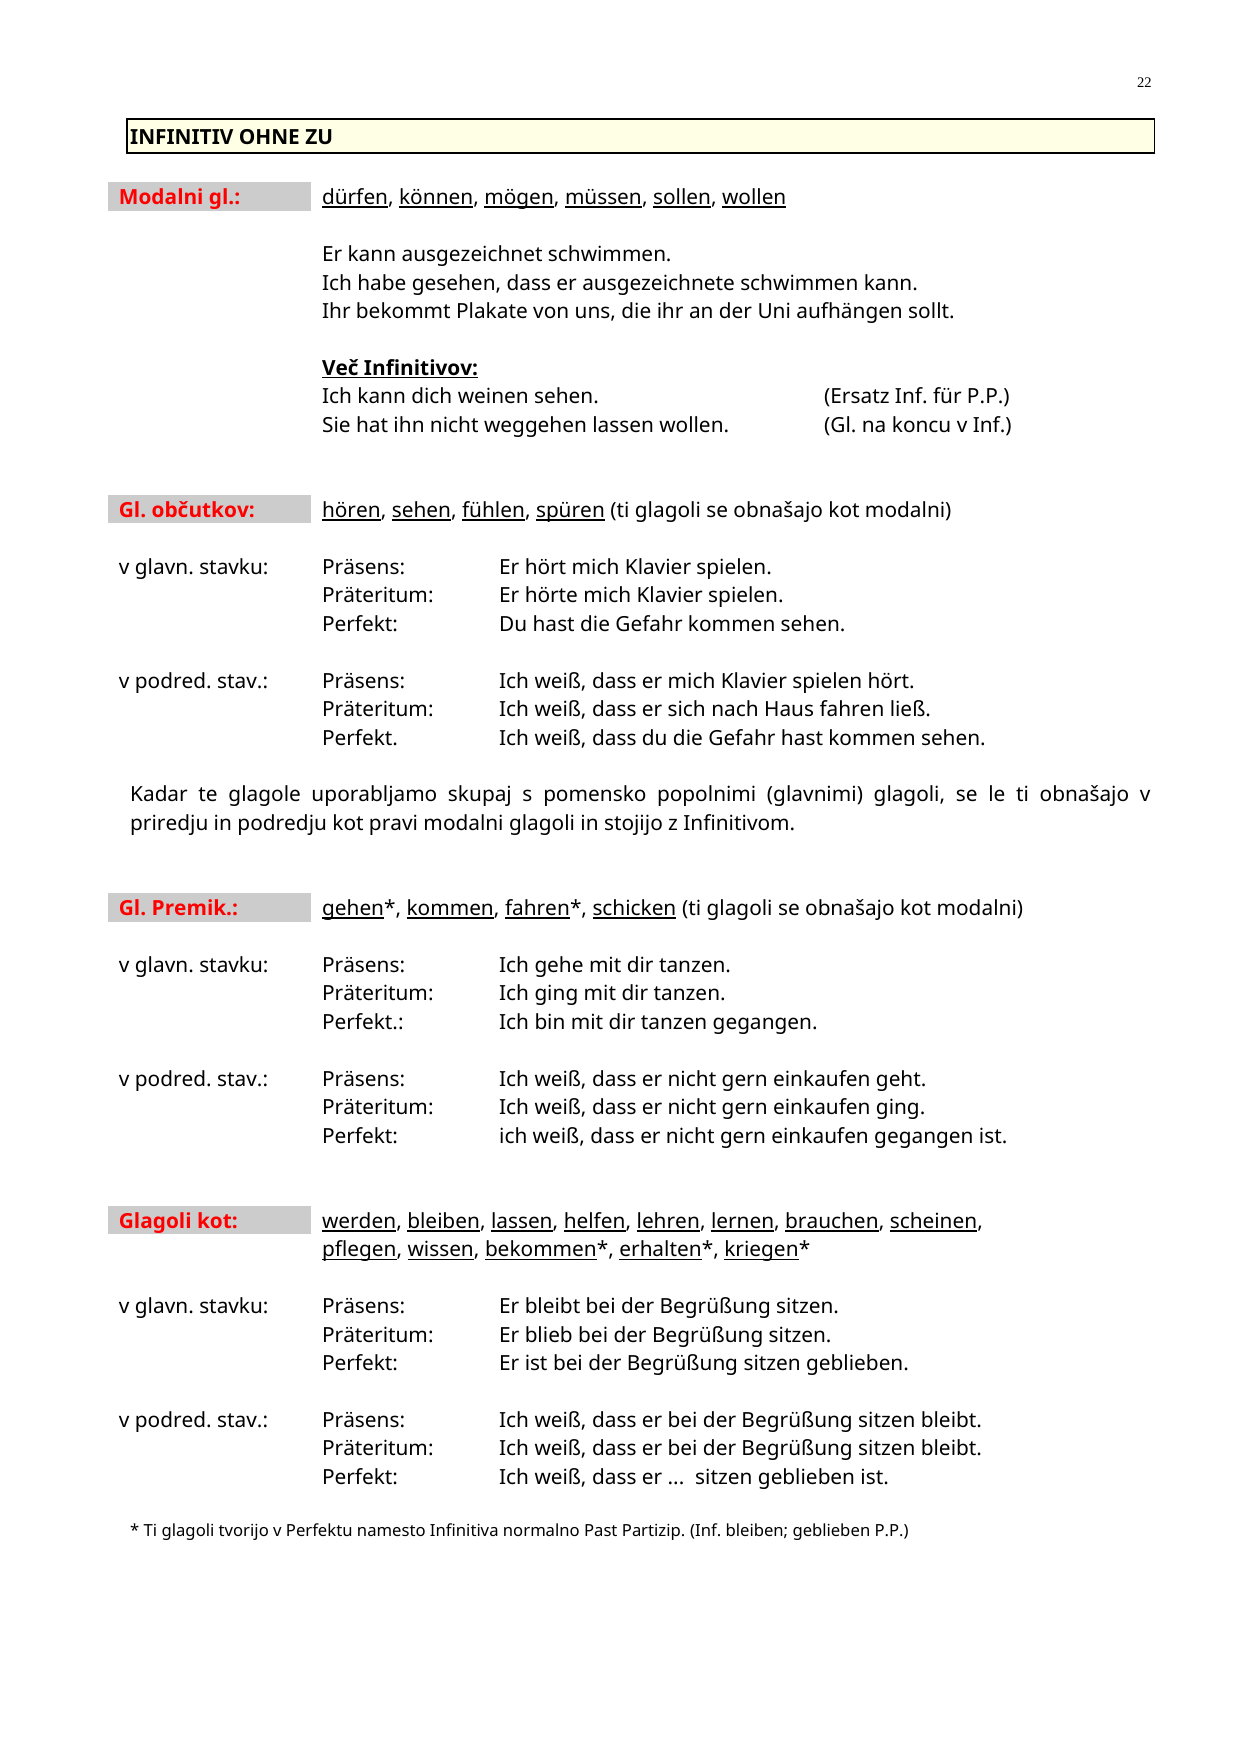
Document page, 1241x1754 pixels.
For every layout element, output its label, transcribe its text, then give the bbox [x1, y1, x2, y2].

table_cell Ich weiß, dass er bei der Begrüßung sitzen bleibt. [488, 1434, 1093, 1462]
table_header hören, sehen, fühlen, spüren (ti glagoli se obnašajo kot modalni) [311, 495, 1093, 523]
table_cell [311, 1035, 488, 1064]
table_cell v podred. stav.: [108, 1064, 311, 1092]
table_header werden, bleiben, lassen, helfen, lehren, lernen, brauchen, scheinen, [311, 1206, 1093, 1234]
table_cell Präteritum: [311, 580, 488, 609]
table_cell [108, 723, 311, 751]
table_header v glavn. stavku: [108, 1291, 311, 1320]
table_cell Ihr bekommt Plakate von uns, die ihr an der Uni aufhängen sollt. [311, 296, 1093, 324]
table_cell Er hörte mich Klavier spielen. [488, 580, 1093, 609]
table_cell [108, 637, 311, 666]
table_cell Präteritum: [311, 694, 488, 723]
table_header Gl. občutkov: [108, 495, 311, 523]
table_cell Er blieb bei der Begrüßung sitzen. [488, 1320, 1093, 1348]
table_cell (Ersatz Inf. für P.P.) [813, 381, 1093, 410]
table_header v glavn. stavku: [108, 950, 311, 978]
table_cell v podred. stav.: [108, 666, 311, 694]
table_header Er bleibt bei der Begrüßung sitzen. [488, 1291, 1093, 1320]
table_cell Perfekt: [311, 1121, 488, 1149]
table_cell [108, 1348, 311, 1377]
table_cell Ich weiß, dass er nicht gern einkaufen ging. [488, 1092, 1093, 1121]
table_header [813, 353, 1093, 381]
table_cell [108, 211, 311, 239]
table_cell [108, 609, 311, 637]
table_cell [108, 1462, 311, 1490]
table_cell [108, 580, 311, 609]
table_header Več Infinitivov: [311, 353, 813, 381]
table_cell Ich kann dich weinen sehen. [311, 381, 813, 410]
table_cell [108, 1007, 311, 1035]
table_cell Perfekt.: [311, 1007, 488, 1035]
table_cell [488, 637, 1093, 666]
text INFINITIV OHNE ZU [128, 120, 1154, 152]
text Kadar te glagole uporabljamo skupaj s pomensko popolnimi (glavnimi) glagoli, se le ti obnašajo v priredju in podredju kot pravi modalni glagoli in stojijo z Infinitivom. [130, 779, 1152, 836]
table_cell Präteritum: [311, 1434, 488, 1462]
table_cell [311, 637, 488, 666]
table_cell Ich weiß, dass er sich nach Haus fahren ließ. [488, 694, 1093, 723]
table_cell Präteritum: [311, 1320, 488, 1348]
table_cell Ich ging mit dir tanzen. [488, 979, 1093, 1007]
table_cell Er kann ausgezeichnet schwimmen. [311, 239, 1093, 268]
table_cell Perfekt: [311, 1462, 488, 1490]
table_cell Präteritum: [311, 979, 488, 1007]
table_cell Sie hat ihn nicht weggehen lassen wollen. [311, 410, 813, 438]
table_cell [108, 268, 311, 296]
table_cell [108, 1377, 311, 1405]
table_cell Ich weiß, dass er mich Klavier spielen hört. [488, 666, 1093, 694]
table_cell [108, 694, 311, 723]
table_cell Perfekt. [311, 723, 488, 751]
table_header Präsens: [311, 552, 488, 580]
table_header gehen*, kommen, fahren*, schicken (ti glagoli se obnašajo kot modalni) [311, 893, 1144, 922]
table_cell Ich weiß, dass er nicht gern einkaufen geht. [488, 1064, 1093, 1092]
table_cell Präsens: [311, 1064, 488, 1092]
table_cell [108, 296, 311, 324]
table_cell [108, 1320, 311, 1348]
table_header [1144, 893, 1169, 922]
table_cell Präsens: [311, 1405, 488, 1433]
table_cell Ich bin mit dir tanzen gegangen. [488, 1007, 1093, 1035]
table_header Präsens: [311, 1291, 488, 1320]
table_cell Präsens: [311, 666, 488, 694]
table_cell v podred. stav.: [108, 1405, 311, 1433]
table_cell Perfekt: [311, 609, 488, 637]
table_cell [488, 1035, 1093, 1064]
table_cell [488, 1377, 1093, 1405]
table_header Glagoli kot: [108, 1206, 311, 1234]
table_header Ich gehe mit dir tanzen. [488, 950, 1093, 978]
table_cell [311, 211, 1093, 239]
table_cell [108, 1434, 311, 1462]
table_cell ich weiß, dass er nicht gern einkaufen gegangen ist. [488, 1121, 1093, 1149]
table_header Gl. Premik.: [108, 893, 311, 922]
table_header Er hört mich Klavier spielen. [488, 552, 1093, 580]
table_cell pflegen, wissen, bekommen*, erhalten*, kriegen* [311, 1235, 1093, 1263]
table_cell [108, 239, 311, 268]
table_header Präsens: [311, 950, 488, 978]
table_header v glavn. stavku: [108, 552, 311, 580]
table_cell Ich weiß, dass du die Gefahr hast kommen sehen. [488, 723, 1093, 751]
table_cell [108, 979, 311, 1007]
table_cell [108, 1121, 311, 1149]
table_cell [108, 381, 311, 410]
table_cell Ich habe gesehen, dass er ausgezeichnete schwimmen kann. [311, 268, 1093, 296]
table_cell Ich weiß, dass er bei der Begrüßung sitzen bleibt. [488, 1405, 1093, 1433]
table_cell [108, 1092, 311, 1121]
table_cell Perfekt: [311, 1348, 488, 1377]
table_cell Präteritum: [311, 1092, 488, 1121]
table_header Modalni gl.: [108, 182, 311, 211]
table_cell [108, 1235, 311, 1263]
table_cell [311, 1377, 488, 1405]
table_header [108, 353, 311, 381]
text * Ti glagoli tvorijo v Perfektu namesto Infinitiva normalno Past Partizip. (Inf. bleiben; geblieben P.P.) [130, 1519, 1152, 1542]
table_cell [108, 1035, 311, 1064]
table_cell Du hast die Gefahr kommen sehen. [488, 609, 1093, 637]
table_cell Ich weiß, dass er ... sitzen geblieben ist. [488, 1462, 1093, 1490]
table_cell Er ist bei der Begrüßung sitzen geblieben. [488, 1348, 1093, 1377]
table_cell [108, 410, 311, 438]
table_cell (Gl. na koncu v Inf.) [813, 410, 1093, 438]
table_header dürfen, können, mögen, müssen, sollen, wollen [311, 182, 1093, 211]
